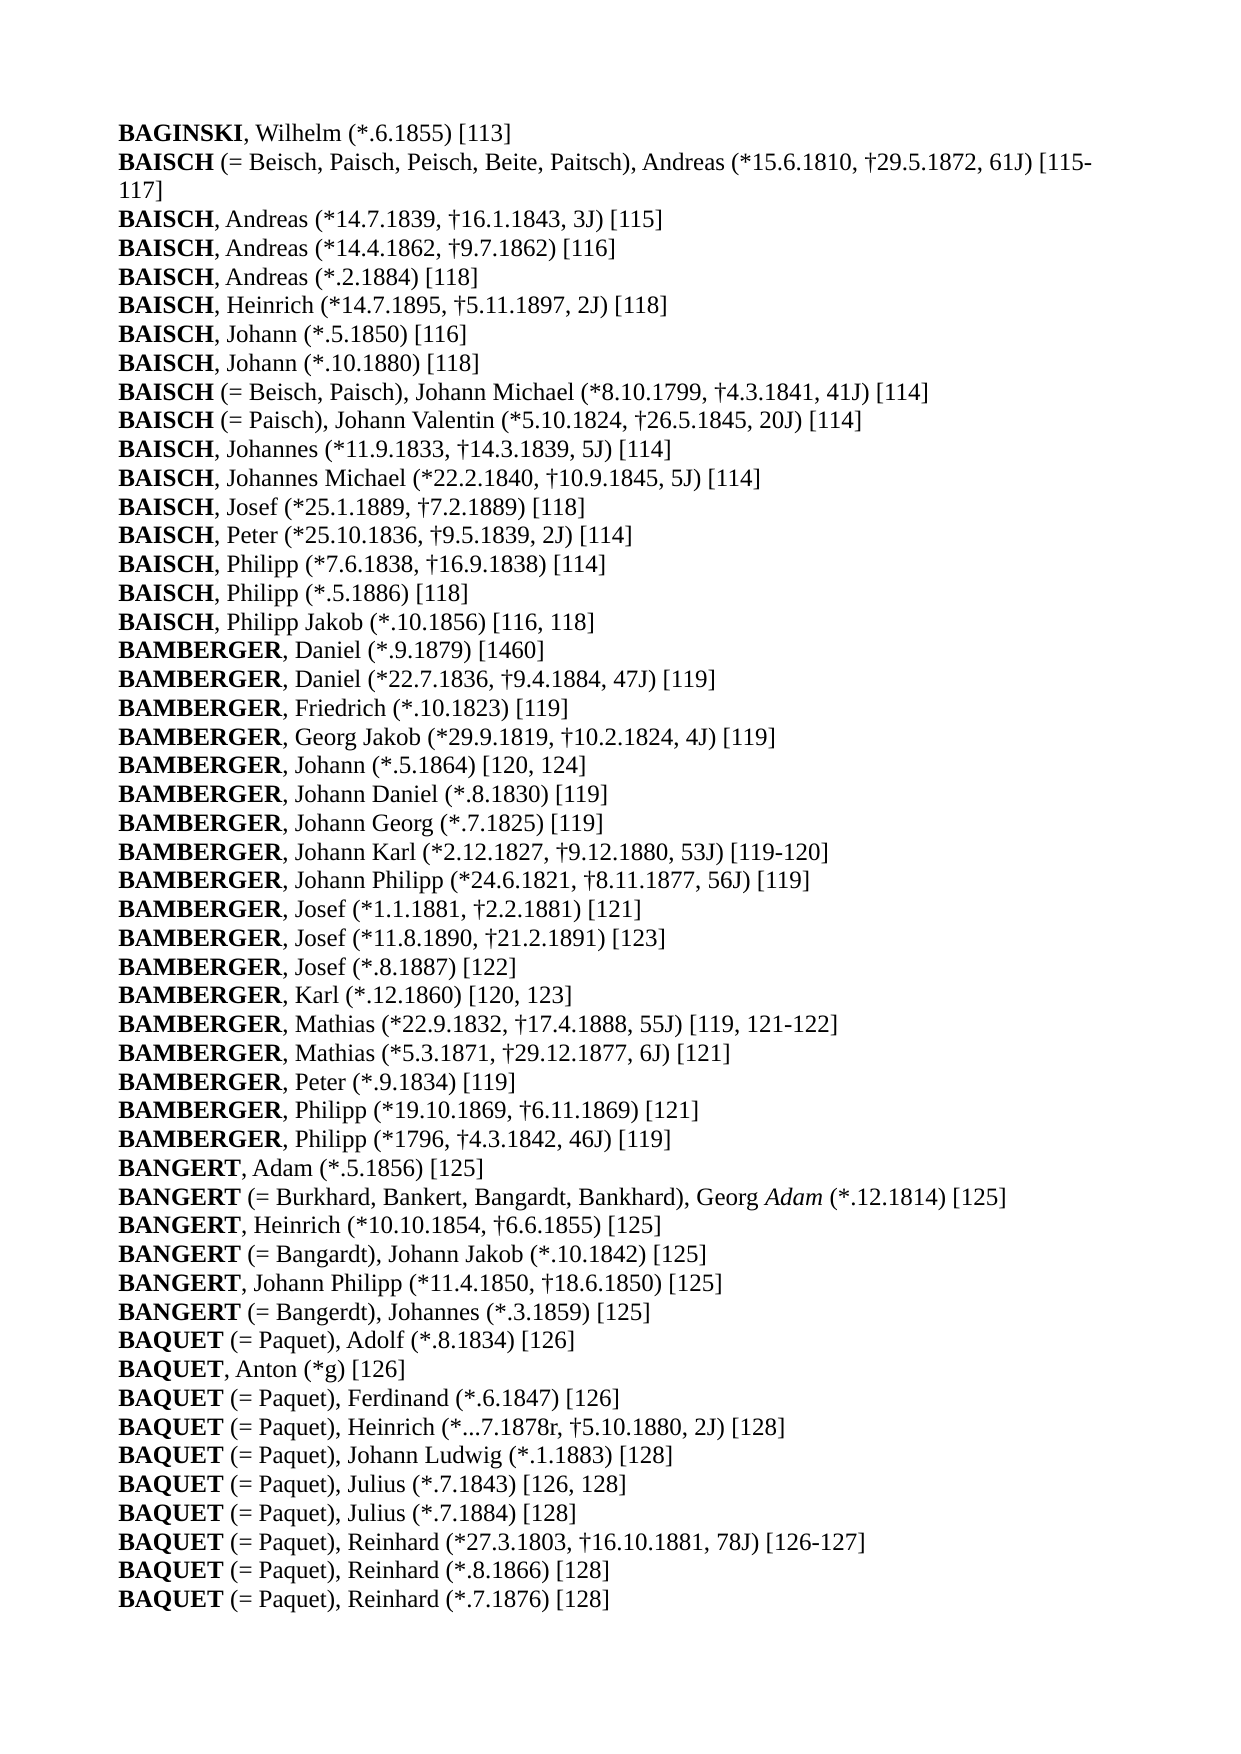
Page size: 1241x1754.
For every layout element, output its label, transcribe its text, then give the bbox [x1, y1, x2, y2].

text BAGINSKI, Wilhelm (*.6.1855) [113] BAISCH (= Beisch, Paisch, Peisch, Beite, Paitsch), Andreas (*15.6.1810, †29.5.1872, 61J) [115-117] BAISCH, Andreas (*14.7.1839, †16.1.1843, 3J) [115] BAISCH, Andreas (*14.4.1862, †9.7.1862) [116] BAISCH, Andreas (*.2.1884) [118] BAISCH, Heinrich (*14.7.1895, †5.11.1897, 2J) [118] BAISCH, Johann (*.5.1850) [116] BAISCH, Johann (*.10.1880) [118] BAISCH (= Beisch, Paisch), Johann Michael (*8.10.1799, †4.3.1841, 41J) [114] BAISCH (= Paisch), Johann Valentin (*5.10.1824, †26.5.1845, 20J) [114] BAISCH, Johannes (*11.9.1833, †14.3.1839, 5J) [114] BAISCH, Johannes Michael (*22.2.1840, †10.9.1845, 5J) [114] BAISCH, Josef (*25.1.1889, †7.2.1889) [118] BAISCH, Peter (*25.10.1836, †9.5.1839, 2J) [114] BAISCH, Philipp (*7.6.1838, †16.9.1838) [114] BAISCH, Philipp (*.5.1886) [118] BAISCH, Philipp Jakob (*.10.1856) [116, 118] BAMBERGER, Daniel (*.9.1879) [1460] BAMBERGER, Daniel (*22.7.1836, †9.4.1884, 47J) [119] BAMBERGER, Friedrich (*.10.1823) [119] BAMBERGER, Georg Jakob (*29.9.1819, †10.2.1824, 4J) [119] BAMBERGER, Johann (*.5.1864) [120, 124] BAMBERGER, Johann Daniel (*.8.1830) [119] BAMBERGER, Johann Georg (*.7.1825) [119] BAMBERGER, Johann Karl (*2.12.1827, †9.12.1880, 53J) [119-120] BAMBERGER, Johann Philipp (*24.6.1821, †8.11.1877, 56J) [119] BAMBERGER, Josef (*1.1.1881, †2.2.1881) [121] BAMBERGER, Josef (*11.8.1890, †21.2.1891) [123] BAMBERGER, Josef (*.8.1887) [122] BAMBERGER, Karl (*.12.1860) [120, 123] BAMBERGER, Mathias (*22.9.1832, †17.4.1888, 55J) [119, 121-122] BAMBERGER, Mathias (*5.3.1871, †29.12.1877, 6J) [121] BAMBERGER, Peter (*.9.1834) [119] BAMBERGER, Philipp (*19.10.1869, †6.11.1869) [121] BAMBERGER, Philipp (*1796, †4.3.1842, 46J) [119] BANGERT, Adam (*.5.1856) [125] BANGERT (= Burkhard, Bankert, Bangardt, Bankhard), Georg Adam (*.12.1814) [125] BANGERT, Heinrich (*10.10.1854, †6.6.1855) [125] BANGERT (= Bangardt), Johann Jakob (*.10.1842) [125] BANGERT, Johann Philipp (*11.4.1850, †18.6.1850) [125] BANGERT (= Bangerdt), Johannes (*.3.1859) [125] BAQUET (= Paquet), Adolf (*.8.1834) [126] BAQUET, Anton (*g) [126] BAQUET (= Paquet), Ferdinand (*.6.1847) [126] BAQUET (= Paquet), Heinrich (*...7.1878r, †5.10.1880, 2J) [128] BAQUET (= Paquet), Johann Ludwig (*.1.1883) [128] BAQUET (= Paquet), Julius (*.7.1843) [126, 128] BAQUET (= Paquet), Julius (*.7.1884) [128] BAQUET (= Paquet), Reinhard (*27.3.1803, †16.10.1881, 78J) [126-127] BAQUET (= Paquet), Reinhard (*.8.1866) [128] BAQUET (= Paquet), Reinhard (*.7.1876) [128] [118, 118, 1122, 1613]
